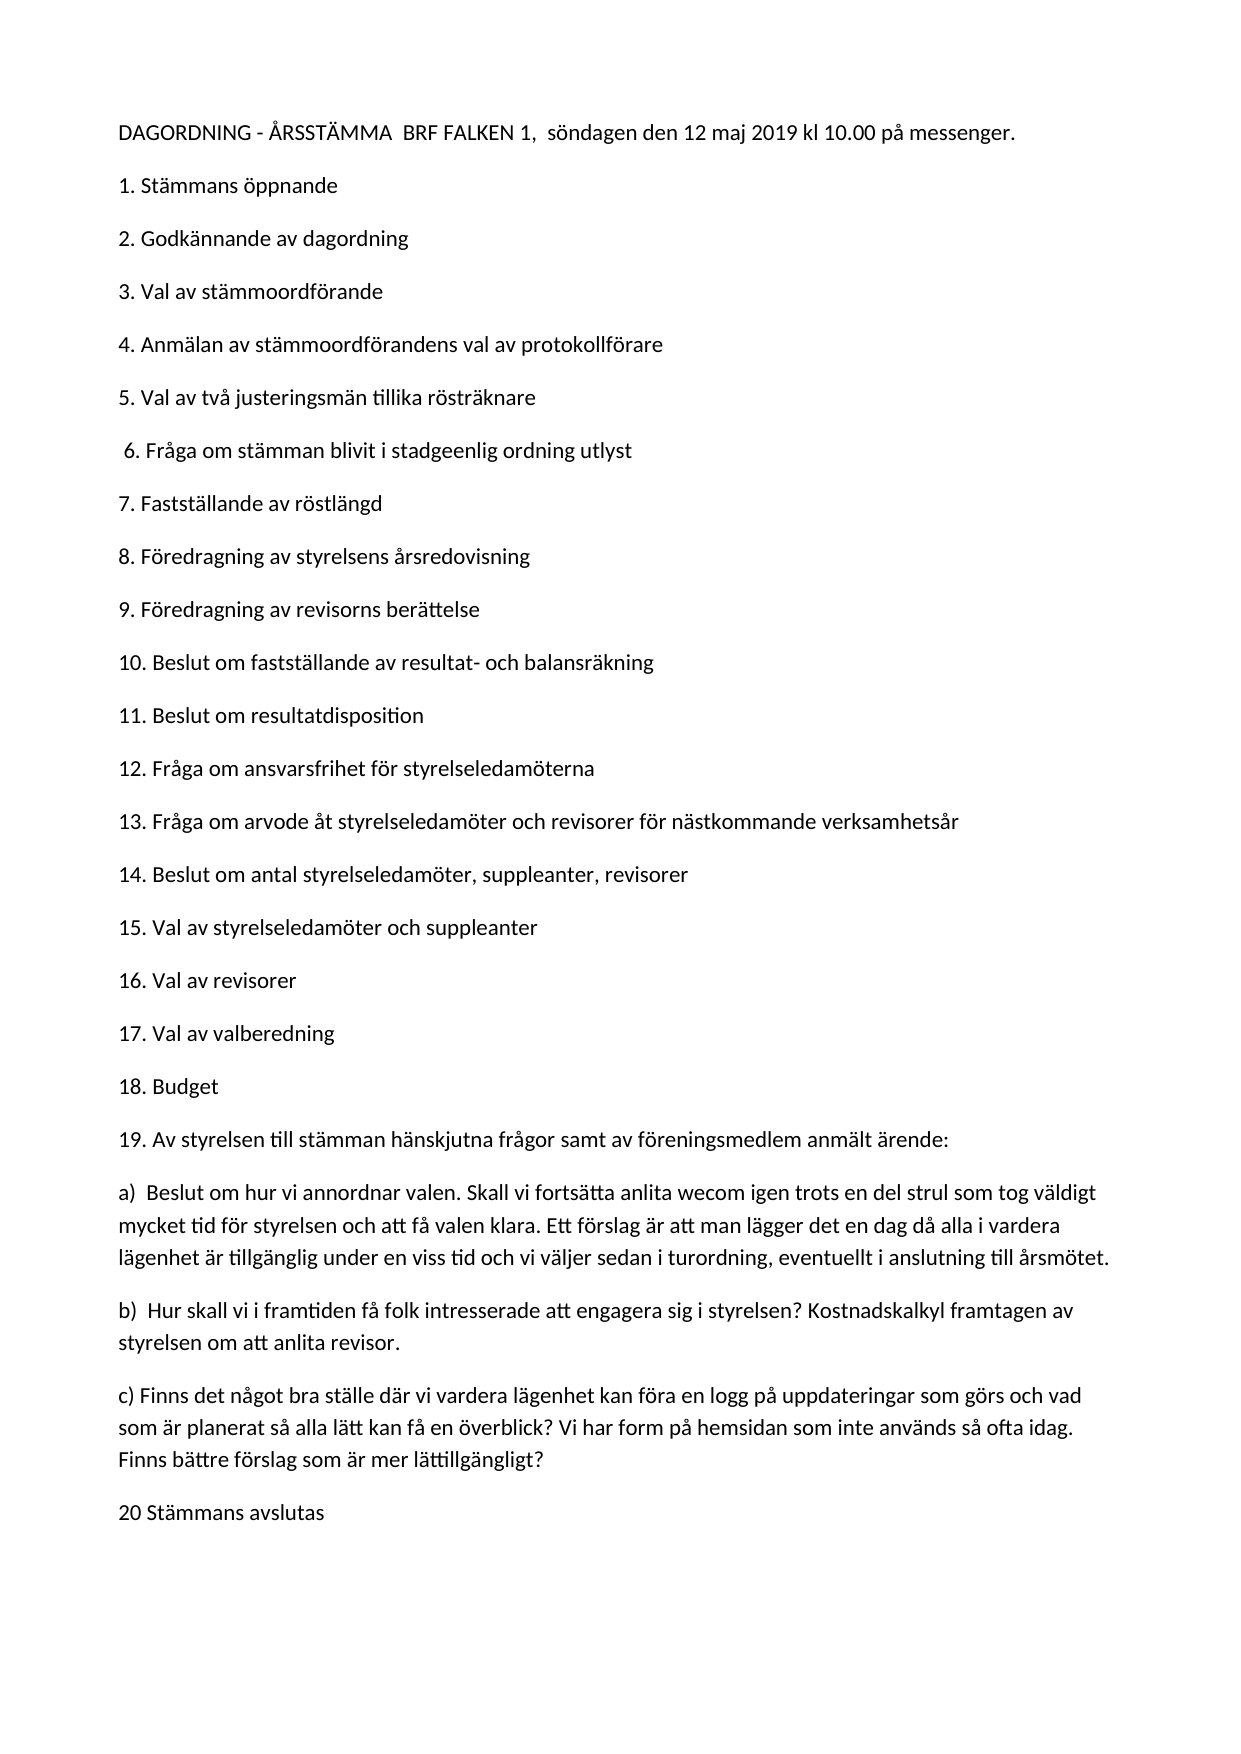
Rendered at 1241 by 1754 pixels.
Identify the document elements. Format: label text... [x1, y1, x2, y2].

text 2. Godkännande av dagordning [118, 224, 1122, 252]
text DAGORDNING - ÅRSSTÄMMA BRF FALKEN 1, söndagen den 12 maj 2019 kl 10.00 på messenger. [118, 118, 1122, 146]
text 14. Beslut om antal styrelseledamöter, suppleanter, revisorer [118, 860, 1122, 888]
text 10. Beslut om fastställande av resultat- och balansräkning [118, 648, 1122, 676]
text 20 Stämmans avslutas [118, 1498, 1122, 1527]
text 3. Val av stämmoordförande [118, 277, 1122, 305]
text 16. Val av revisorer [118, 966, 1122, 994]
text 4. Anmälan av stämmoordförandens val av protokollförare [118, 330, 1122, 358]
text c) Finns det något bra ställe där vi vardera lägenhet kan föra en logg på uppdateringar som görs och vad som är planerat så alla lätt kan få en överblick? Vi har form på hemsidan som inte används så ofta idag. Finns bättre förslag som är mer lättillgängligt? [118, 1381, 1122, 1473]
text 5. Val av två justeringsmän tillika rösträknare [118, 383, 1122, 411]
text 6. Fråga om stämman blivit i stadgeenlig ordning utlyst [118, 436, 1122, 464]
text 15. Val av styrelseledamöter och suppleanter [118, 913, 1122, 941]
text 17. Val av valberedning [118, 1019, 1122, 1047]
text 8. Föredragning av styrelsens årsredovisning [118, 542, 1122, 570]
text b) Hur skall vi i framtiden få folk intresserade att engagera sig i styrelsen? Kostnadskalkyl framtagen av styrelsen om att anlita revisor. [118, 1296, 1122, 1356]
text 13. Fråga om arvode åt styrelseledamöter och revisorer för nästkommande verksamhetsår [118, 807, 1122, 835]
text 18. Budget [118, 1072, 1122, 1101]
text 1. Stämmans öppnande [118, 171, 1122, 199]
text 9. Föredragning av revisorns berättelse [118, 595, 1122, 623]
text 11. Beslut om resultatdisposition [118, 701, 1122, 729]
text 12. Fråga om ansvarsfrihet för styrelseledamöterna [118, 754, 1122, 782]
text a) Beslut om hur vi annordnar valen. Skall vi fortsätta anlita wecom igen trots en del strul som tog väldigt mycket tid för styrelsen och att få valen klara. Ett förslag är att man lägger det en dag då alla i vardera lägenhet är tillgänglig under en viss tid och vi väljer sedan i turordning, eventuellt i anslutning till årsmötet. [118, 1178, 1122, 1271]
text 19. Av styrelsen till stämman hänskjutna frågor samt av föreningsmedlem anmält ärende: [118, 1126, 1122, 1153]
text 7. Fastställande av röstlängd [118, 489, 1122, 517]
